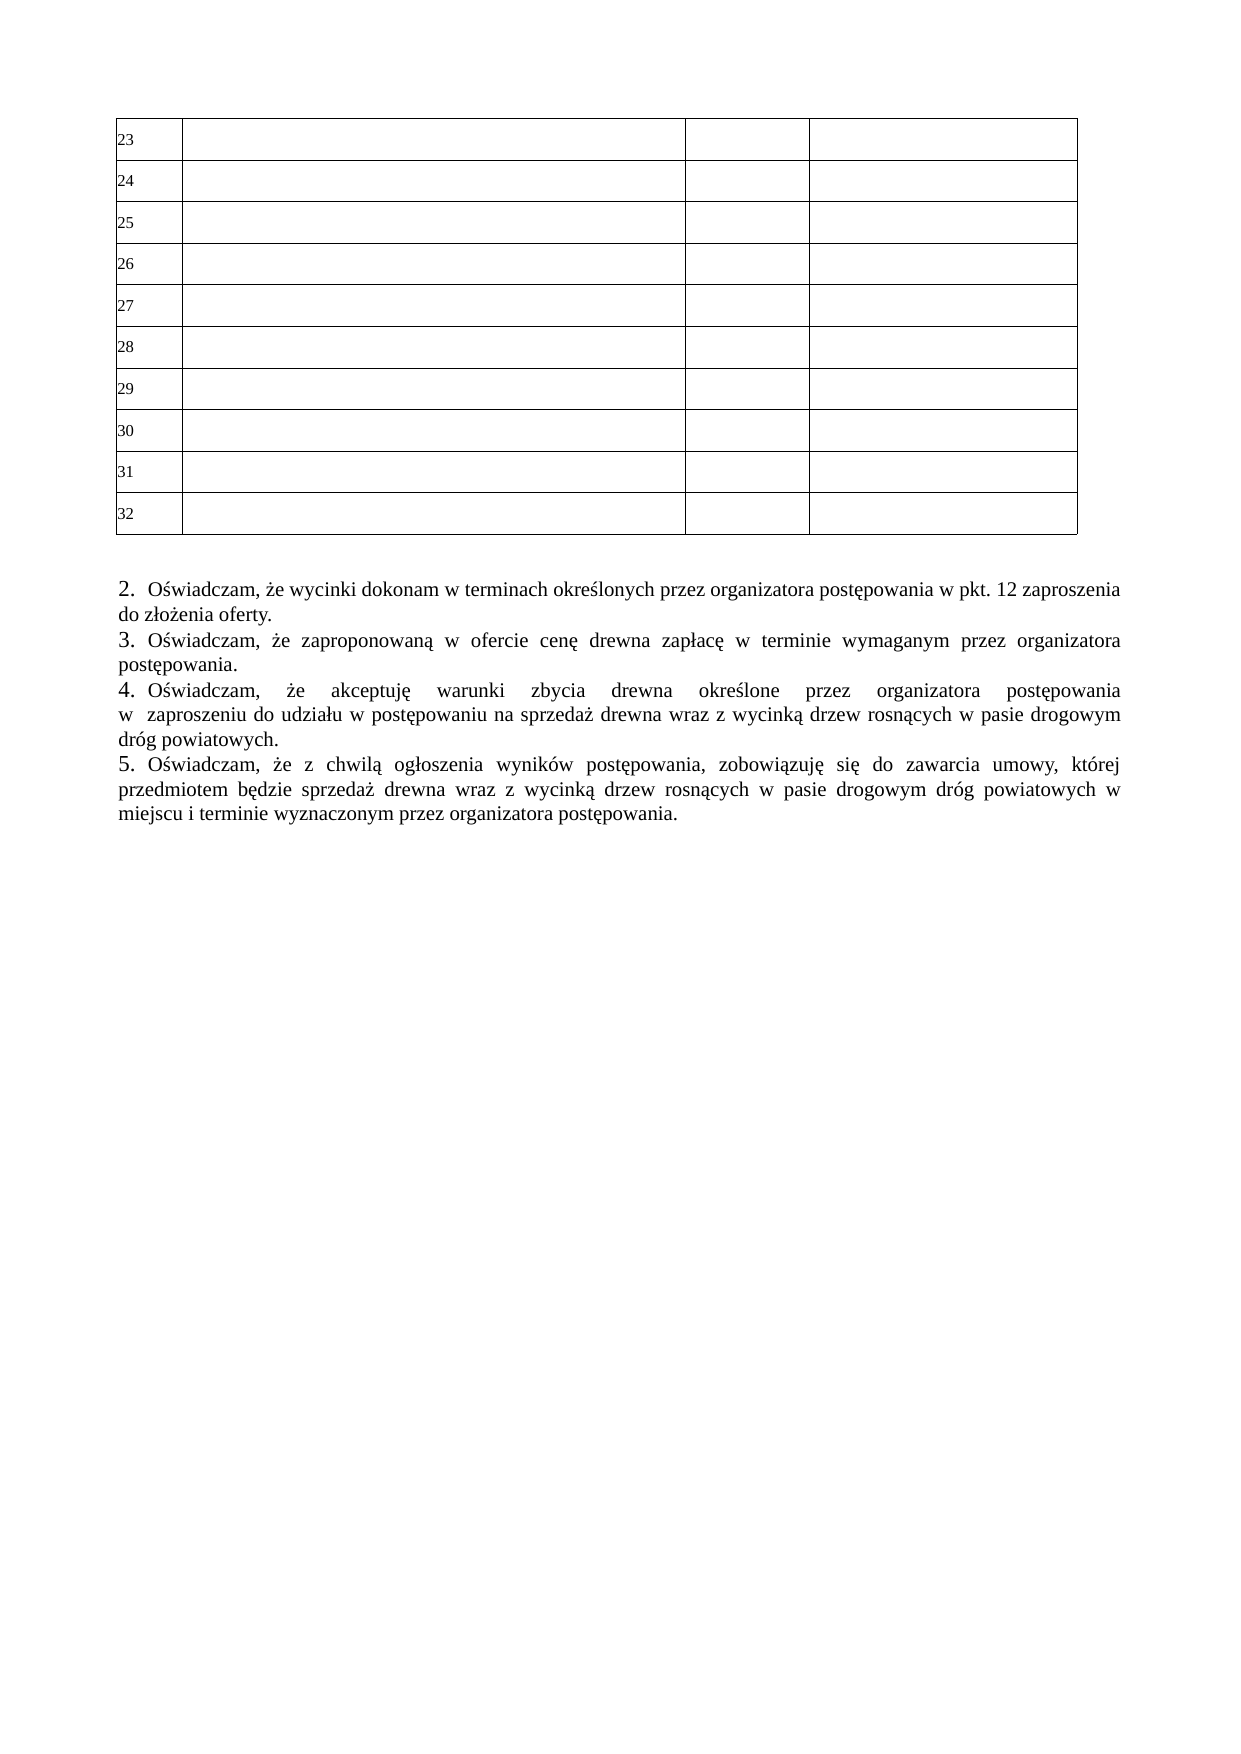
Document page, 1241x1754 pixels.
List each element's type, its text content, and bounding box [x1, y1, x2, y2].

table_cell 32 [117, 493, 182, 534]
table_cell [183, 202, 685, 243]
table_cell [183, 161, 685, 201]
table_cell 30 [117, 410, 182, 451]
table_cell [686, 369, 809, 409]
table_cell [810, 119, 1077, 160]
table_cell 25 [117, 202, 182, 243]
table_cell [183, 410, 685, 451]
table_cell [810, 452, 1077, 492]
table_cell 26 [117, 244, 182, 284]
list Oświadczam, że zaproponowaną w ofercie cenę drewna zapłacę w terminie wymaganym przez organizatora postępowania. [118, 626, 1122, 676]
table_cell [183, 369, 685, 409]
table_cell [810, 327, 1077, 367]
table_cell [686, 452, 809, 492]
table_cell [810, 410, 1077, 451]
table_cell [686, 285, 809, 326]
table_cell [686, 161, 809, 201]
table_cell [686, 327, 809, 367]
table_cell [686, 119, 809, 160]
table_cell 28 [117, 327, 182, 367]
table_cell [183, 285, 685, 326]
list Oświadczam, że wycinki dokonam w terminach określonych przez organizatora postępowania w pkt. 12 zaproszenia do złożenia oferty. [118, 575, 1122, 626]
table_cell 31 [117, 452, 182, 492]
table_cell 23 [117, 119, 182, 160]
table_cell [810, 161, 1077, 201]
table_cell [686, 202, 809, 243]
table_cell [810, 202, 1077, 243]
table_cell [810, 493, 1077, 534]
table_cell 29 [117, 369, 182, 409]
table_cell 27 [117, 285, 182, 326]
table_cell [810, 369, 1077, 409]
table_cell [810, 285, 1077, 326]
table_cell 24 [117, 161, 182, 201]
table_cell [183, 327, 685, 367]
list Oświadczam, że z chwilą ogłoszenia wyników postępowania, zobowiązuję się do zawarcia umowy, której przedmiotem będzie sprzedaż drewna wraz z wycinką drzew rosnących w pasie drogowym dróg powiatowych w miejscu i terminie wyznaczonym przez organizatora postępowania. [118, 751, 1122, 825]
table_cell [686, 244, 809, 284]
table_cell [183, 452, 685, 492]
table_cell [183, 244, 685, 284]
table_cell [183, 119, 685, 160]
table_cell [686, 410, 809, 451]
list Oświadczam, że akceptuję warunki zbycia drewna określone przez organizatora postępowania w zaproszeniu do udziału w postępowaniu na sprzedaż drewna wraz z wycinką drzew rosnących w pasie drogowym dróg powiatowych. [118, 676, 1122, 751]
table_cell [810, 244, 1077, 284]
table_cell [686, 493, 809, 534]
table_cell [183, 493, 685, 534]
